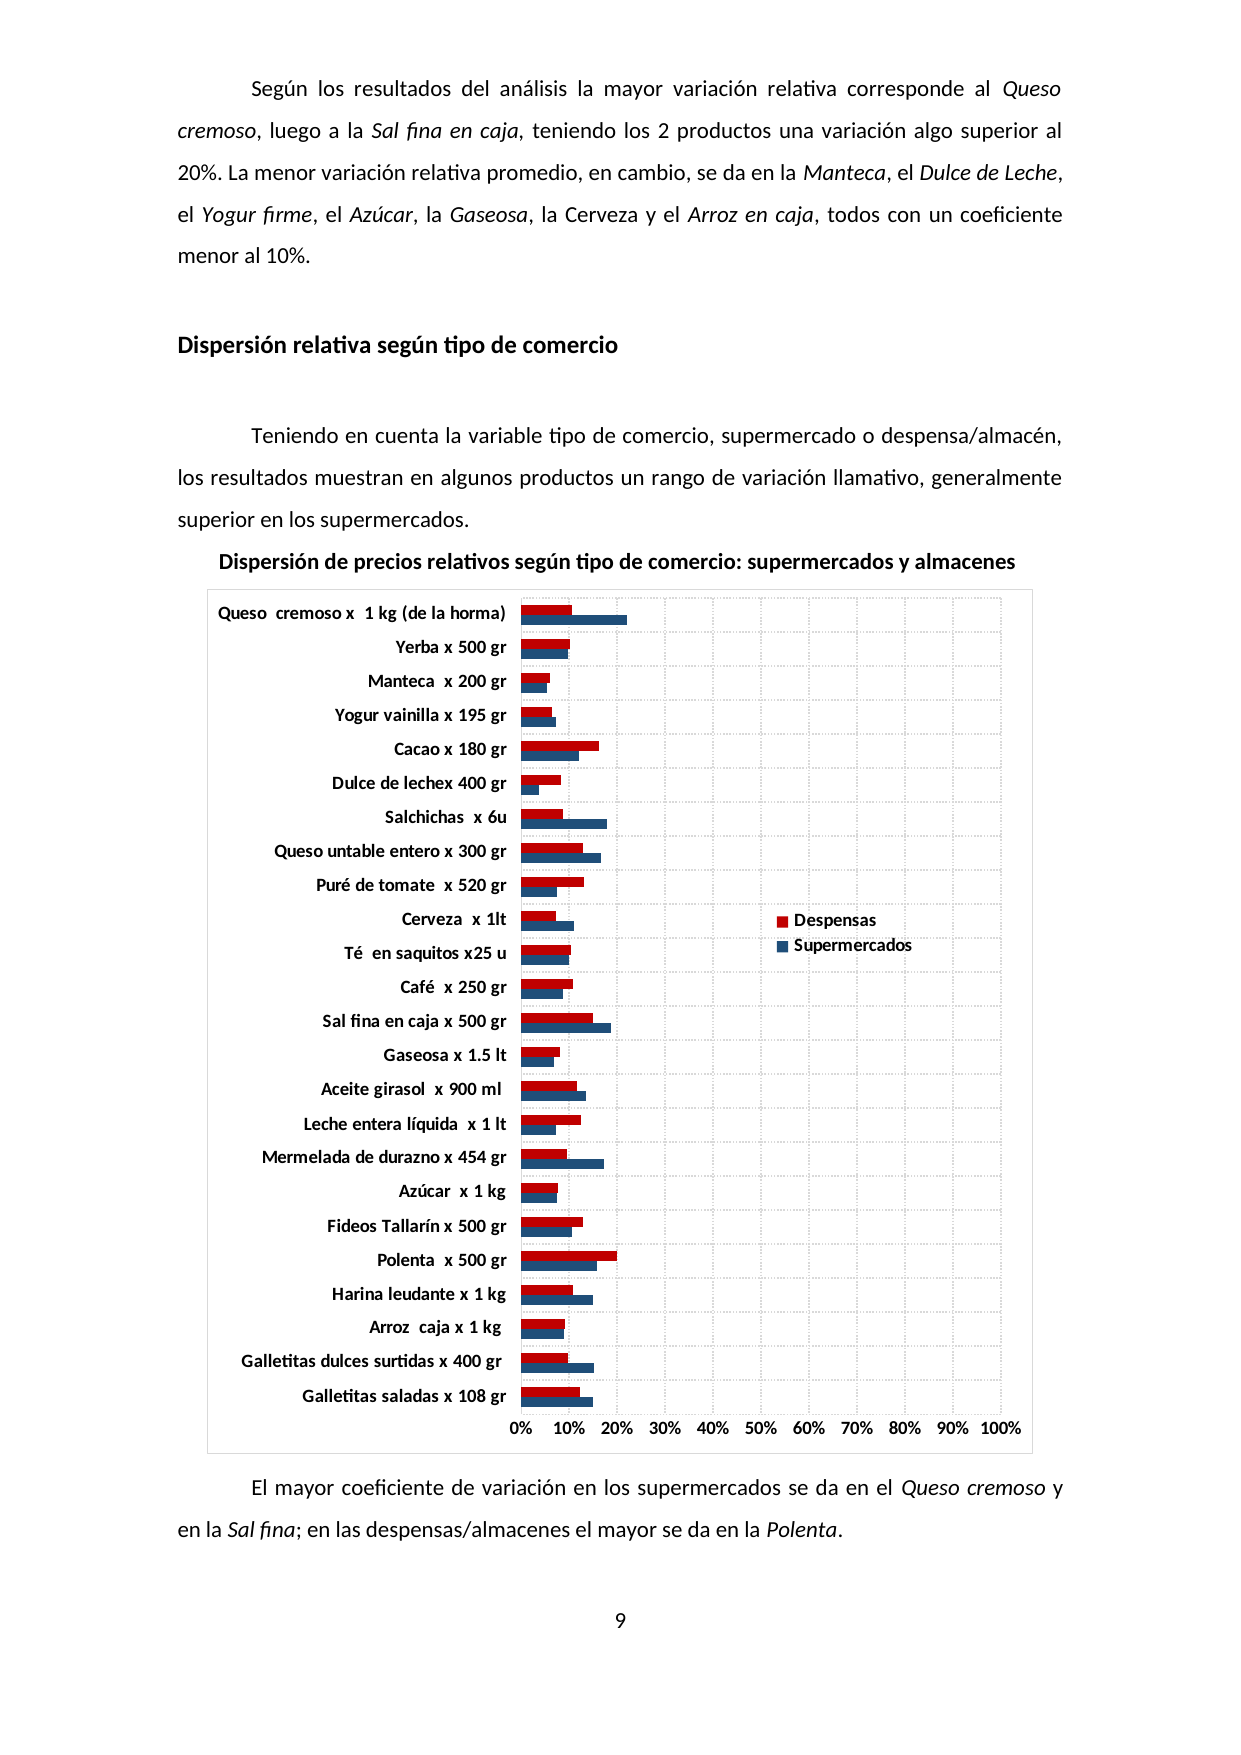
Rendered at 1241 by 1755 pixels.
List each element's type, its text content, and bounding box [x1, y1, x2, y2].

text Teniendo en cuenta la variable tipo de comercio, supermercado o despensa/almacén, los resultados muestran en algunos productos un rango de variación llamativo, generalmente superior en los supermercados. [177, 421, 1063, 533]
text Dispersión de precios relativos según tipo de comercio: supermercados y almacenes [177, 547, 1063, 575]
text El mayor coeficiente de variación en los supermercados se da en el Queso cremoso y en la Sal fina; en las despensas/almacenes el mayor se da en la Polenta. [177, 1473, 1063, 1543]
text Dispersión relativa según tipo de comercio [177, 329, 1063, 360]
text Según los resultados del análisis la mayor variación relativa corresponde al Queso cremoso, luego a la Sal fina en caja, teniendo los 2 productos una variación algo superior al 20%. La menor variación relativa promedio, en cambio, se da en la Manteca, el Dulce de Leche, el Yogur firme, el Azúcar, la Gaseosa, la Cerveza y el Arroz en caja, todos con un coeficiente menor al 10%. [177, 74, 1063, 270]
